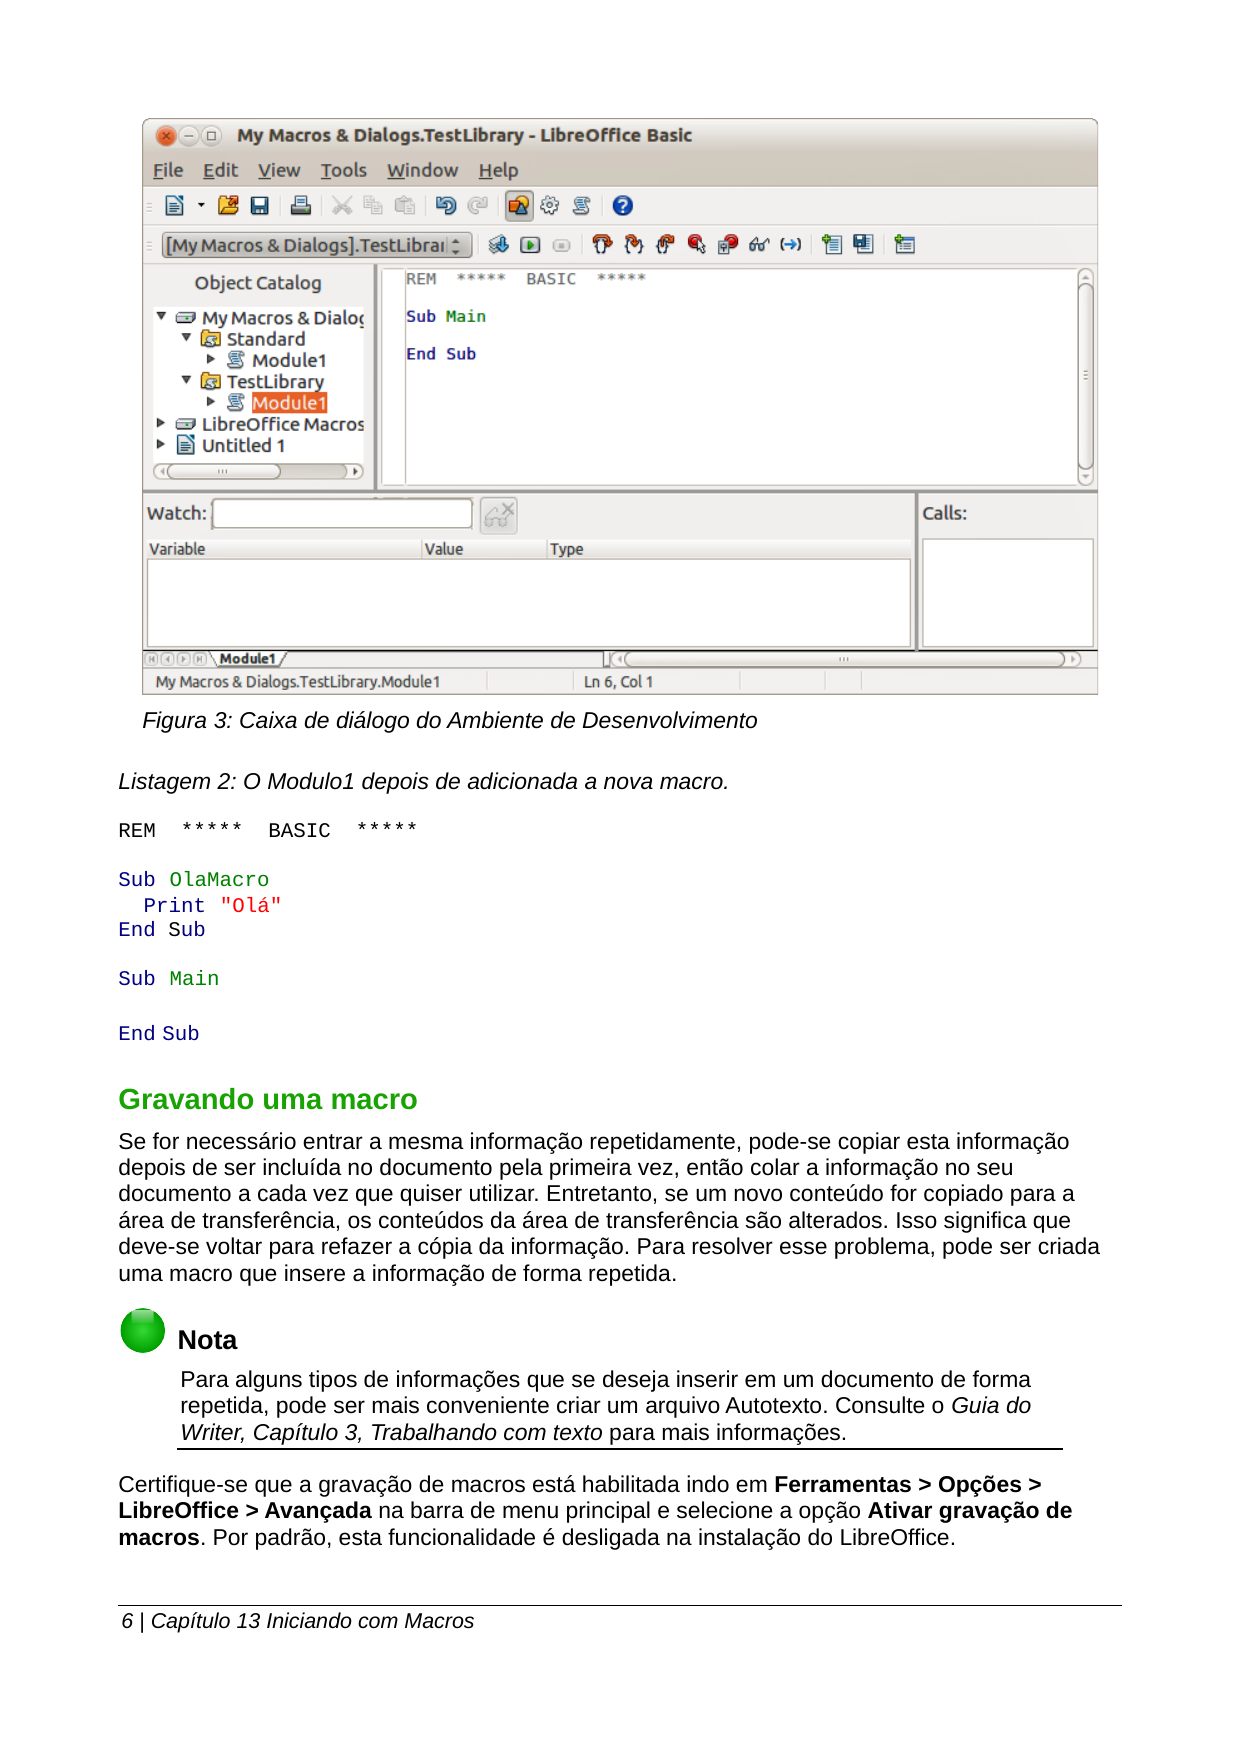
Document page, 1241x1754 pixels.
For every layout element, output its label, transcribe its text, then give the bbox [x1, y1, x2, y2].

text Para alguns tipos de informações que se deseja inserir em um documento de forma repetida, pode ser mais conveniente criar um arquivo Autotexto. Consulte o Guia do Writer, Capítulo 3, Trabalhando com texto para mais informações. [177, 1363, 1063, 1448]
text Sub OlaMacro [118, 867, 1122, 893]
text End Sub [118, 919, 1122, 943]
subtitle Gravando uma macro [118, 1082, 1122, 1116]
text Print "Olá" [118, 893, 1122, 919]
text Figura 3: Caixa de diálogo do Ambiente de Desenvolvimento [142, 707, 1098, 733]
text REM ***** BASIC ***** [118, 820, 1122, 843]
text Sub Main [118, 967, 1122, 993]
text End Sub [118, 1018, 1122, 1046]
text Se for necessário entrar a mesma informação repetidamente, pode-se copiar esta informação depois de ser incluída no documento pela primeira vez, então colar a informação no seu documento a cada vez que quiser utilizar. Entretanto, se um novo conteúdo for copiado para a área de transferência, os conteúdos da área de transferência são alterados. Isso significa que deve-se voltar para refazer a cópia da informação. Para resolver esse problema, pode ser criada uma macro que insere a informação de forma repetida. [118, 1128, 1122, 1286]
picture [142, 118, 1099, 695]
subtitle Nota [118, 1306, 1122, 1355]
text Listagem 2: O Modulo1 depois de adicionada a nova macro. [118, 768, 1122, 794]
text Certifique-se que a gravação de macros está habilitada indo em Ferramentas > Opções > LibreOffice > Avançada na barra de menu principal e selecione a opção Ativar gravação de macros. Por padrão, esta funcionalidade é desligada na instalação do LibreOffice. [118, 1471, 1122, 1550]
